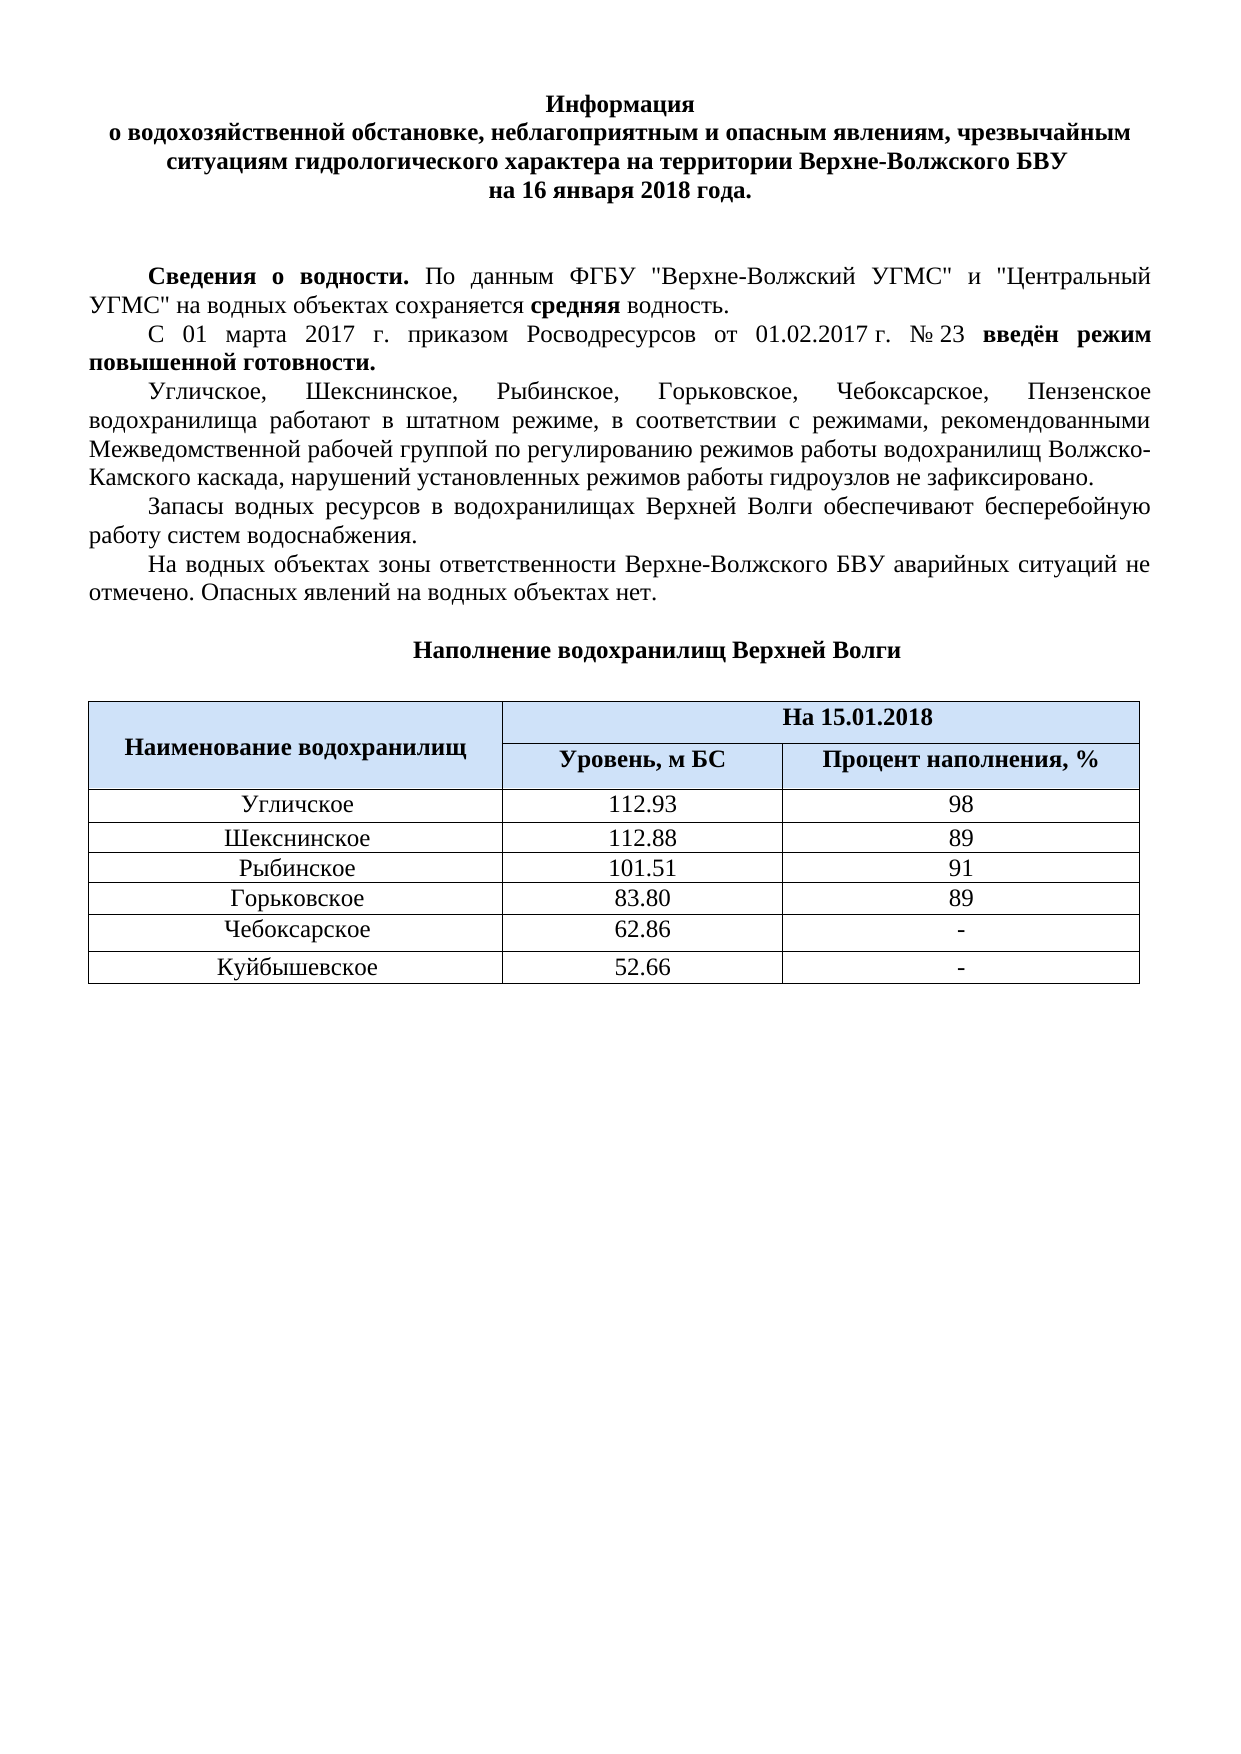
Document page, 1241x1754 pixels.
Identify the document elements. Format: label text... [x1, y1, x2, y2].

table_cell - [783, 915, 1139, 951]
table_cell Рыбинское [89, 853, 502, 882]
table_cell 52.66 [503, 952, 782, 983]
table_cell 89 [783, 883, 1139, 913]
text Информация [89, 89, 1152, 117]
table_cell 91 [783, 853, 1139, 882]
table_cell Куйбышевское [89, 952, 502, 983]
table_cell Угличское [89, 790, 502, 822]
text о водохозяйственной обстановке, неблагоприятным и опасным явлениям, чрезвычайным ситуациям гидрологического характера на территории Верхне-Волжского БВУ [89, 117, 1152, 175]
table_cell 112.93 [503, 790, 782, 822]
table_cell 98 [783, 790, 1139, 822]
text Угличское, Шекснинское, Рыбинское, Горьковское, Чебоксарское, Пензенское водохранилища работают в штатном режиме, в соответствии с режимами, рекомендованными Межведомственной рабочей группой по регулированию режимов работы водохранилищ Волжско-Камского каскада, нарушений установленных режимов работы гидроузлов не зафиксировано. [89, 376, 1152, 491]
table_cell 83.80 [503, 883, 782, 913]
text Запасы водных ресурсов в водохранилищах Верхней Волги обеспечивают бесперебойную работу систем водоснабжения. [89, 491, 1152, 549]
table_cell 112.88 [503, 823, 782, 852]
text Наполнение водохранилищ Верхней Волги [89, 635, 1152, 664]
text С 01 марта 2017 г. приказом Росводресурсов от 01.02.2017 г. № 23 введён режим повышенной готовности. [89, 319, 1152, 376]
table_cell Уровень, м БС [503, 744, 782, 788]
table_cell Горьковское [89, 883, 502, 913]
table_cell 62.86 [503, 915, 782, 951]
table_cell Чебоксарское [89, 915, 502, 951]
table_cell 89 [783, 823, 1139, 852]
table_cell 101.51 [503, 853, 782, 882]
table_header На 15.01.2018 [503, 702, 1139, 743]
table_cell - [783, 952, 1139, 983]
table_cell Шекснинское [89, 823, 502, 852]
text На водных объектах зоны ответственности Верхне-Волжского БВУ аварийных ситуаций не отмечено. Опасных явлений на водных объектах нет. [89, 549, 1152, 606]
text Сведения о водности. По данным ФГБУ "Верхне-Волжский УГМС" и "Центральный УГМС" на водных объектах сохраняется средняя водность. [89, 261, 1152, 319]
table_header Наименование водохранилищ [89, 702, 502, 788]
text на 16 января 2018 года. [89, 175, 1152, 204]
table_cell Процент наполнения, % [783, 744, 1139, 788]
